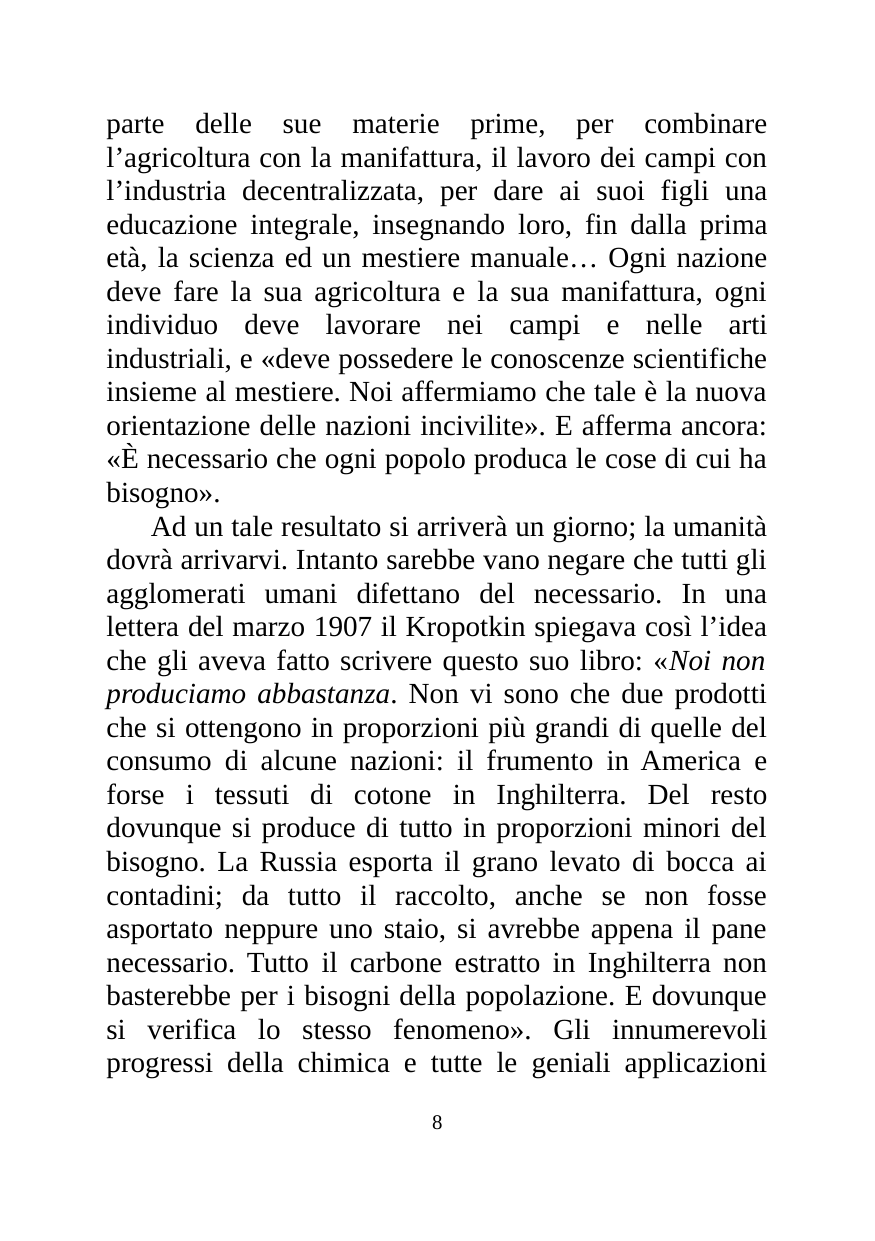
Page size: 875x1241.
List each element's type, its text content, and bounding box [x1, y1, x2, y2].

text Ad un tale resultato si arriverà un giorno; la umanità dovrà arrivarvi. Intanto sarebbe vano negare che tutti gli agglomerati umani difettano del necessario. In una lettera del marzo 1907 il Kropotkin spiegava così l’idea che gli aveva fatto scrivere questo suo libro: «Noi non produciamo abbastanza. Non vi sono che due prodotti che si ottengono in proporzioni più grandi di quelle del consumo di alcune nazioni: il frumento in America e forse i tessuti di cotone in Inghilterra. Del resto dovunque si produce di tutto in proporzioni minori del bisogno. La Russia esporta il grano levato di bocca ai contadini; da tutto il raccolto, anche se non fosse asportato neppure uno staio, si avrebbe appena il pane necessario. Tutto il carbone estratto in Inghilterra non basterebbe per i bisogni della popolazione. E dovunque si verifica lo stesso fenomeno». Gli innumerevoli progressi della chimica e tutte le geniali applicazioni [106, 509, 768, 1079]
text parte delle sue materie prime, per combinare l’agricoltura con la manifattura, il lavoro dei campi con l’industria decentralizzata, per dare ai suoi figli una educazione integrale, insegnando loro, fin dalla prima età, la scienza ed un mestiere manuale… Ogni nazione deve fare la sua agricoltura e la sua manifattura, ogni individuo deve lavorare nei campi e nelle arti industriali, e «deve possedere le conoscenze scientifiche insieme al mestiere. Noi affermiamo che tale è la nuova orientazione delle nazioni incivilite». E afferma ancora: «È necessario che ogni popolo produca le cose di cui ha bisogno». [106, 106, 768, 509]
